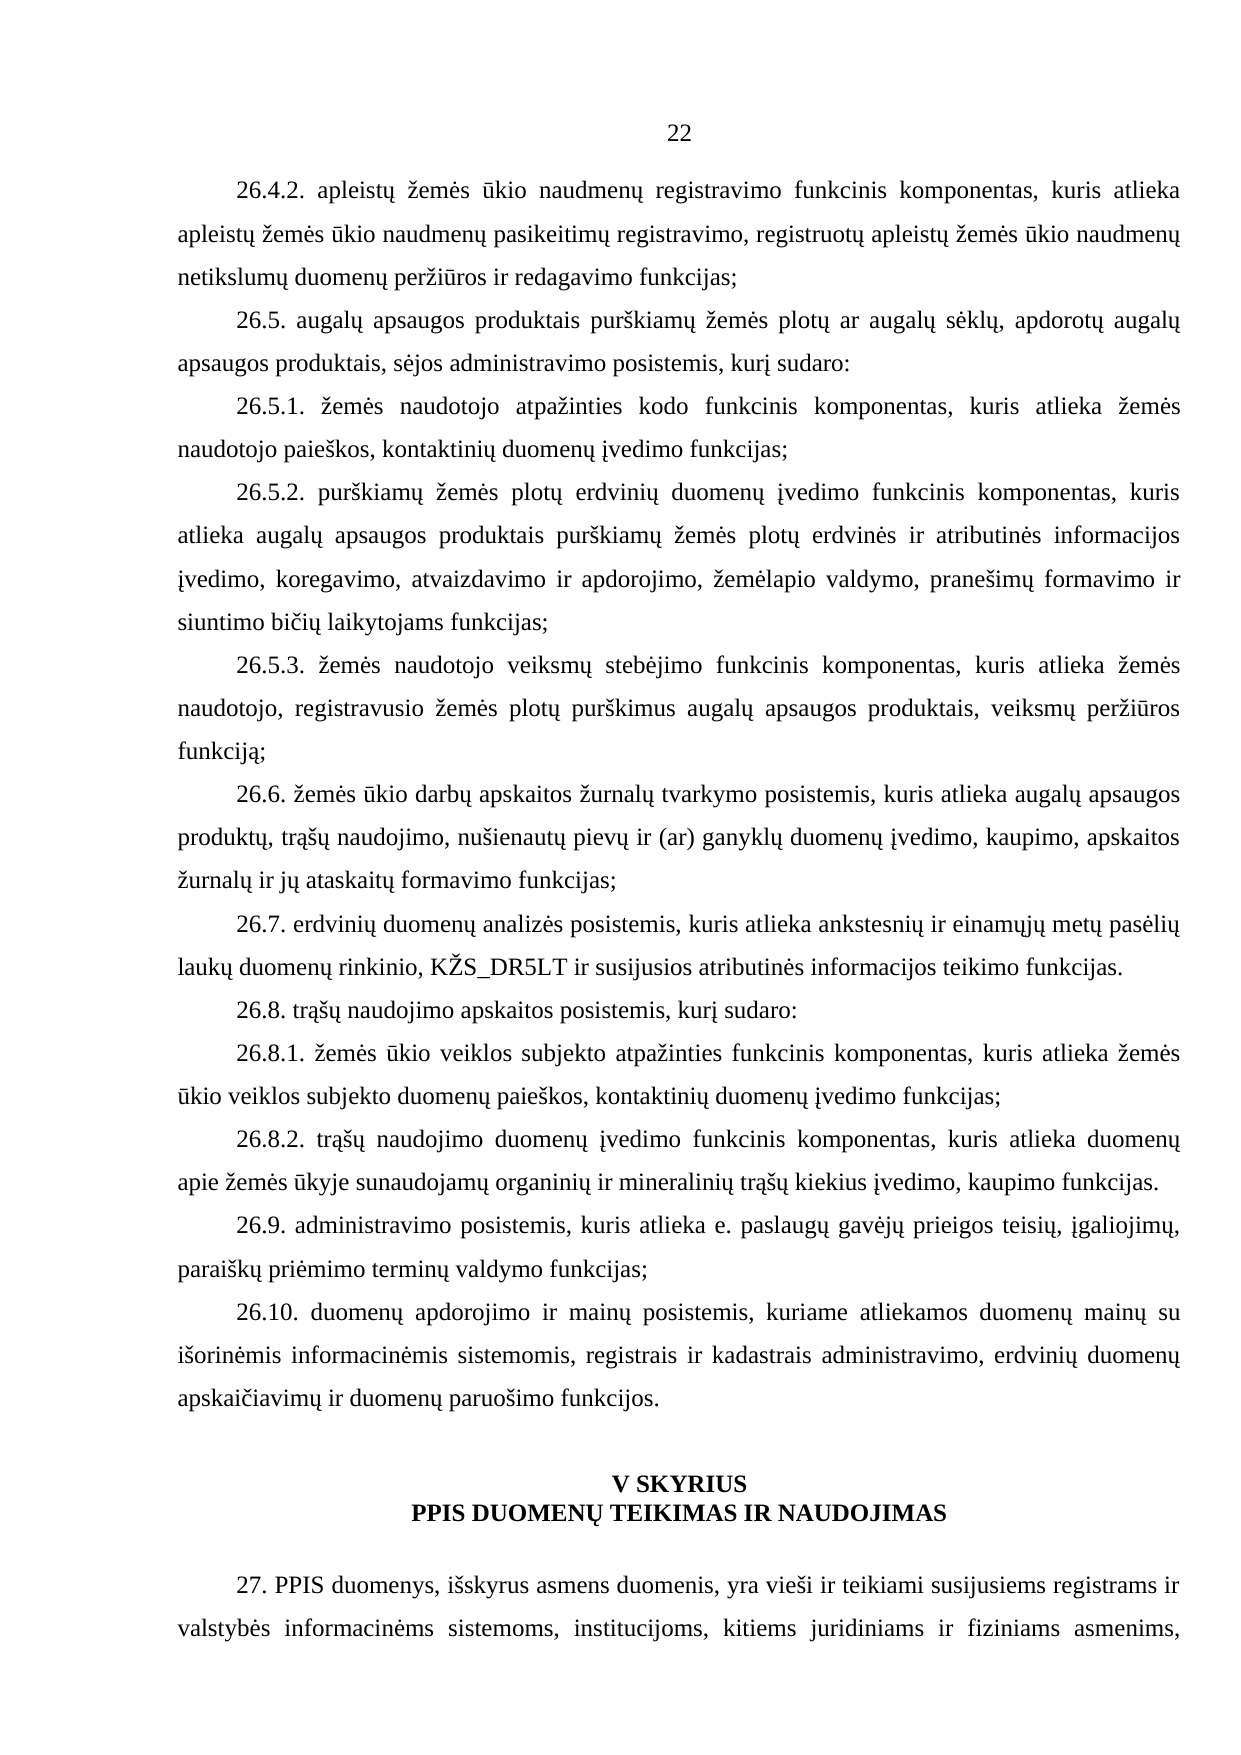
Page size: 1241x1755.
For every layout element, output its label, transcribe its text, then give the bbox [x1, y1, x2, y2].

text 26.7. erdvinių duomenų analizės posistemis, kuris atlieka ankstesnių ir einamųjų metų pasėlių laukų duomenų rinkinio, KŽS_DR5LT ir susijusios atributinės informacijos teikimo funkcijas. [177, 909, 1181, 981]
text 26.6. žemės ūkio darbų apskaitos žurnalų tvarkymo posistemis, kuris atlieka augalų apsaugos produktų, trąšų naudojimo, nušienautų pievų ir (ar) ganyklų duomenų įvedimo, kaupimo, apskaitos žurnalų ir jų ataskaitų formavimo funkcijas; [177, 779, 1181, 894]
text 26.4.2. apleistų žemės ūkio naudmenų registravimo funkcinis komponentas, kuris atlieka apleistų žemės ūkio naudmenų pasikeitimų registravimo, registruotų apleistų žemės ūkio naudmenų netikslumų duomenų peržiūros ir redagavimo funkcijas; [177, 176, 1181, 291]
text 26.8.2. trąšų naudojimo duomenų įvedimo funkcinis komponentas, kuris atlieka duomenų apie žemės ūkyje sunaudojamų organinių ir mineralinių trąšų kiekius įvedimo, kaupimo funkcijas. [177, 1124, 1181, 1196]
text 26.5. augalų apsaugos produktais purškiamų žemės plotų ar augalų sėklų, apdorotų augalų apsaugos produktais, sėjos administravimo posistemis, kurį sudaro: [177, 305, 1181, 377]
text 26.8. trąšų naudojimo apskaitos posistemis, kurį sudaro: [177, 995, 1181, 1024]
text 26.9. administravimo posistemis, kuris atlieka e. paslaugų gavėjų prieigos teisių, įgaliojimų, paraiškų priėmimo terminų valdymo funkcijas; [177, 1211, 1181, 1282]
text 27. PPIS duomenys, išskyrus asmens duomenis, yra vieši ir teikiami susijusiems registrams ir valstybės informacinėms sistemoms, institucijoms, kitiems juridiniams ir fiziniams asmenims, [177, 1570, 1181, 1642]
text 26.10. duomenų apdorojimo ir mainų posistemis, kuriame atliekamos duomenų mainų su išorinėmis informacinėmis sistemomis, registrais ir kadastrais administravimo, erdvinių duomenų apskaičiavimų ir duomenų paruošimo funkcijos. [177, 1297, 1181, 1412]
text 26.8.1. žemės ūkio veiklos subjekto atpažinties funkcinis komponentas, kuris atlieka žemės ūkio veiklos subjekto duomenų paieškos, kontaktinių duomenų įvedimo funkcijas; [177, 1038, 1181, 1110]
text 26.5.3. žemės naudotojo veiksmų stebėjimo funkcinis komponentas, kuris atlieka žemės naudotojo, registravusio žemės plotų purškimus augalų apsaugos produktais, veiksmų peržiūros funkciją; [177, 650, 1181, 765]
text V SKYRIUS [177, 1469, 1181, 1498]
text PPIS DUOMENŲ TEIKIMAS IR NAUDOJIMAS [177, 1498, 1181, 1527]
text 26.5.2. purškiamų žemės plotų erdvinių duomenų įvedimo funkcinis komponentas, kuris atlieka augalų apsaugos produktais purškiamų žemės plotų erdvinės ir atributinės informacijos įvedimo, koregavimo, atvaizdavimo ir apdorojimo, žemėlapio valdymo, pranešimų formavimo ir siuntimo bičių laikytojams funkcijas; [177, 477, 1181, 636]
text 26.5.1. žemės naudotojo atpažinties kodo funkcinis komponentas, kuris atlieka žemės naudotojo paieškos, kontaktinių duomenų įvedimo funkcijas; [177, 391, 1181, 463]
